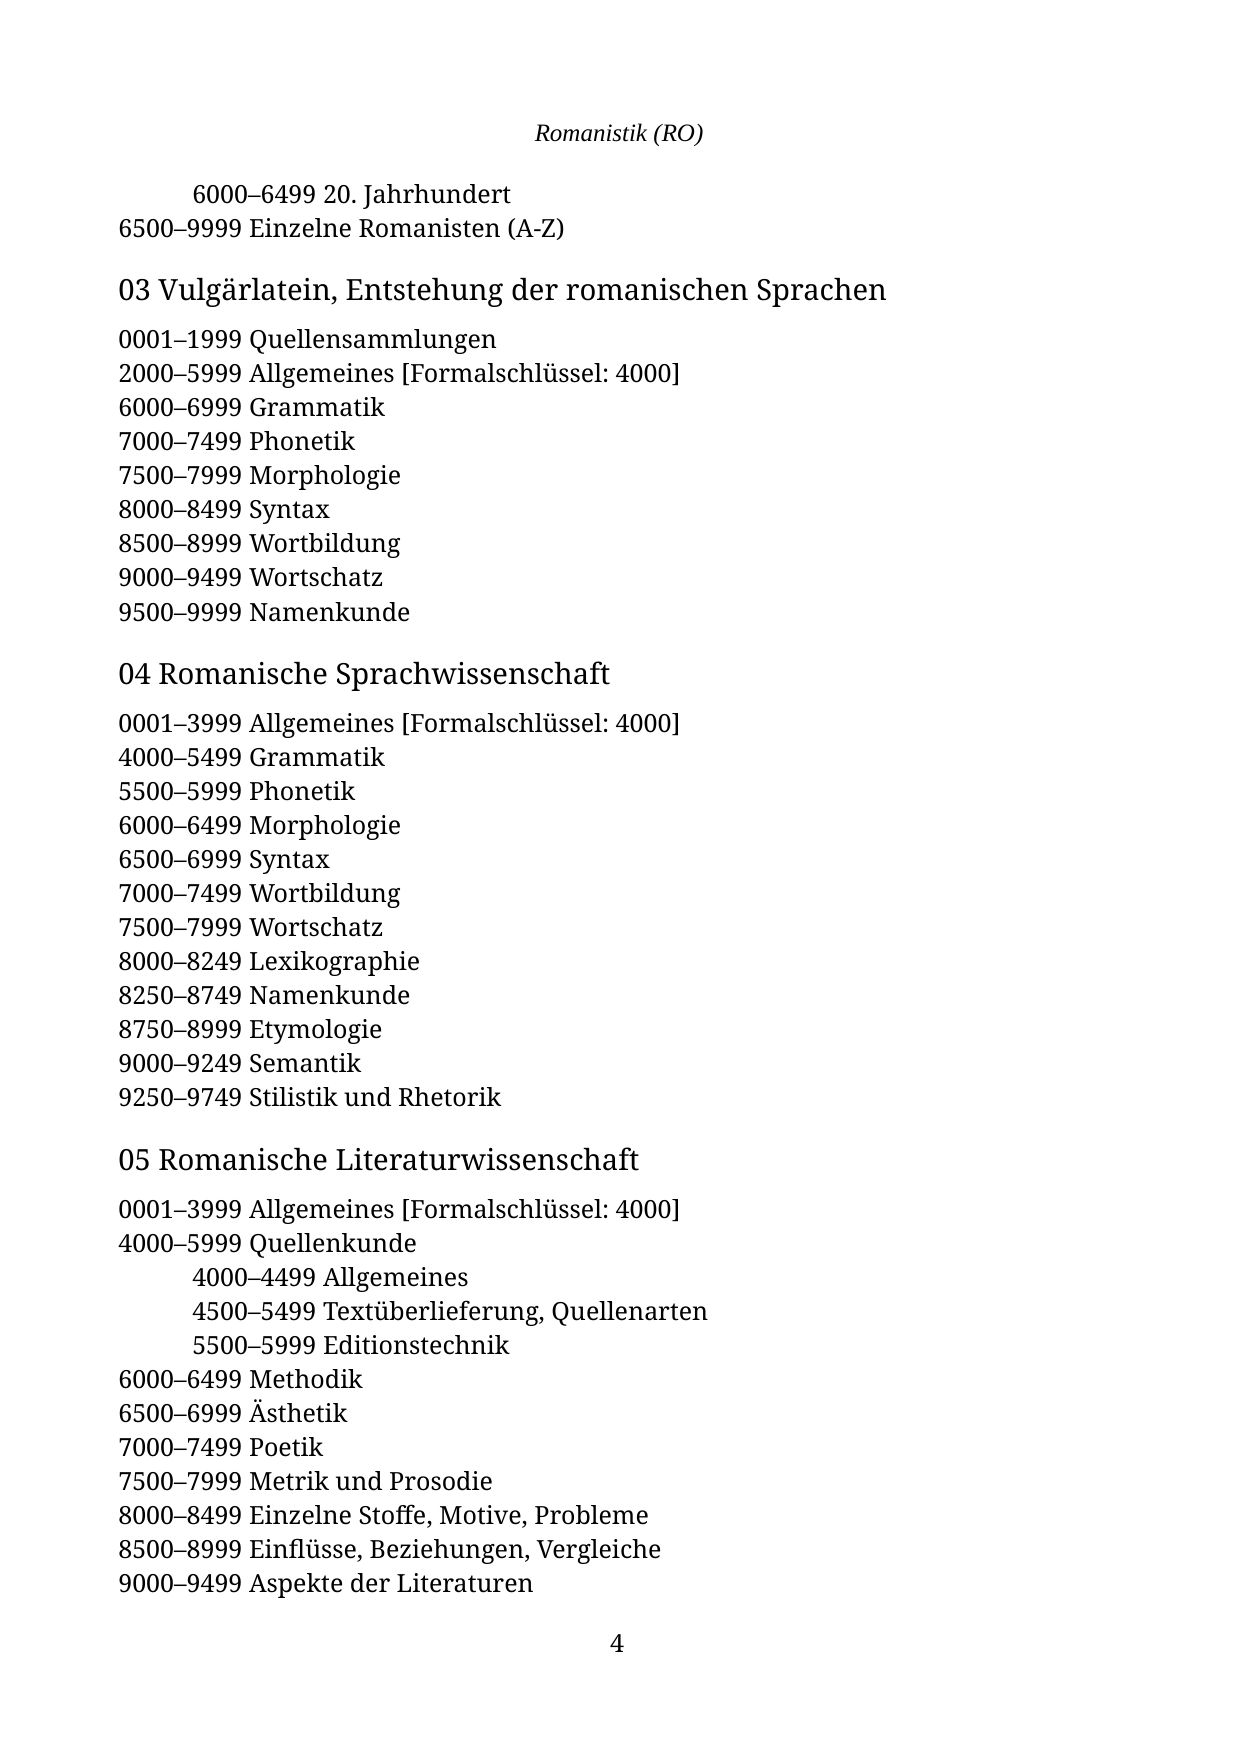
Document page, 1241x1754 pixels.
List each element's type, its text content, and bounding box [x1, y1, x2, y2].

text 8000–8499 Einzelne Stoffe, Motive, Probleme [118, 1498, 1122, 1532]
text 7000–7499 Wortbildung [118, 876, 1122, 910]
text 8500–8999 Wortbildung [118, 526, 1122, 560]
text 7000–7499 Phonetik [118, 424, 1122, 458]
text 7500–7999 Morphologie [118, 458, 1122, 492]
text 6500–6999 Ästhetik [118, 1396, 1122, 1430]
text 8250–8749 Namenkunde [118, 978, 1122, 1012]
text 4000–5499 Grammatik [118, 739, 1122, 773]
text 9250–9749 Stilistik und Rhetorik [118, 1080, 1122, 1114]
text 8000–8499 Syntax [118, 492, 1122, 526]
text 6500–9999 Einzelne Romanisten (A-Z) [118, 210, 1122, 244]
text 6500–6999 Syntax [118, 842, 1122, 876]
text 2000–5999 Allgemeines [Formalschlüssel: 4000] [118, 356, 1122, 390]
text 4000–4499 Allgemeines [118, 1259, 1122, 1293]
text 7000–7499 Poetik [118, 1430, 1122, 1464]
subtitle 03 Vulgärlatein, Entstehung der romanischen Sprachen [118, 269, 1122, 309]
text 7500–7999 Wortschatz [118, 910, 1122, 944]
text 8000–8249 Lexikographie [118, 944, 1122, 978]
text 4000–5999 Quellenkunde [118, 1225, 1122, 1259]
text 6000–6499 Morphologie [118, 808, 1122, 842]
subtitle 04 Romanische Sprachwissenschaft [118, 653, 1122, 693]
text 9000–9499 Aspekte der Literaturen [118, 1566, 1122, 1600]
text 9000–9499 Wortschatz [118, 560, 1122, 594]
text 0001–3999 Allgemeines [Formalschlüssel: 4000] [118, 1191, 1122, 1225]
text 9000–9249 Semantik [118, 1046, 1122, 1080]
text 6000–6499 20. Jahrhundert [118, 176, 1122, 210]
text 6000–6999 Grammatik [118, 390, 1122, 424]
text 5500–5999 Phonetik [118, 773, 1122, 808]
text 8500–8999 Einflüsse, Beziehungen, Vergleiche [118, 1532, 1122, 1566]
text 7500–7999 Metrik und Prosodie [118, 1464, 1122, 1498]
subtitle 05 Romanische Literaturwissenschaft [118, 1139, 1122, 1179]
text 9500–9999 Namenkunde [118, 594, 1122, 628]
text 0001–1999 Quellensammlungen [118, 322, 1122, 356]
text 6000–6499 Methodik [118, 1362, 1122, 1396]
text 0001–3999 Allgemeines [Formalschlüssel: 4000] [118, 705, 1122, 739]
text 5500–5999 Editionstechnik [118, 1328, 1122, 1362]
text 8750–8999 Etymologie [118, 1012, 1122, 1046]
text 4500–5499 Textüberlieferung, Quellenarten [118, 1293, 1122, 1328]
